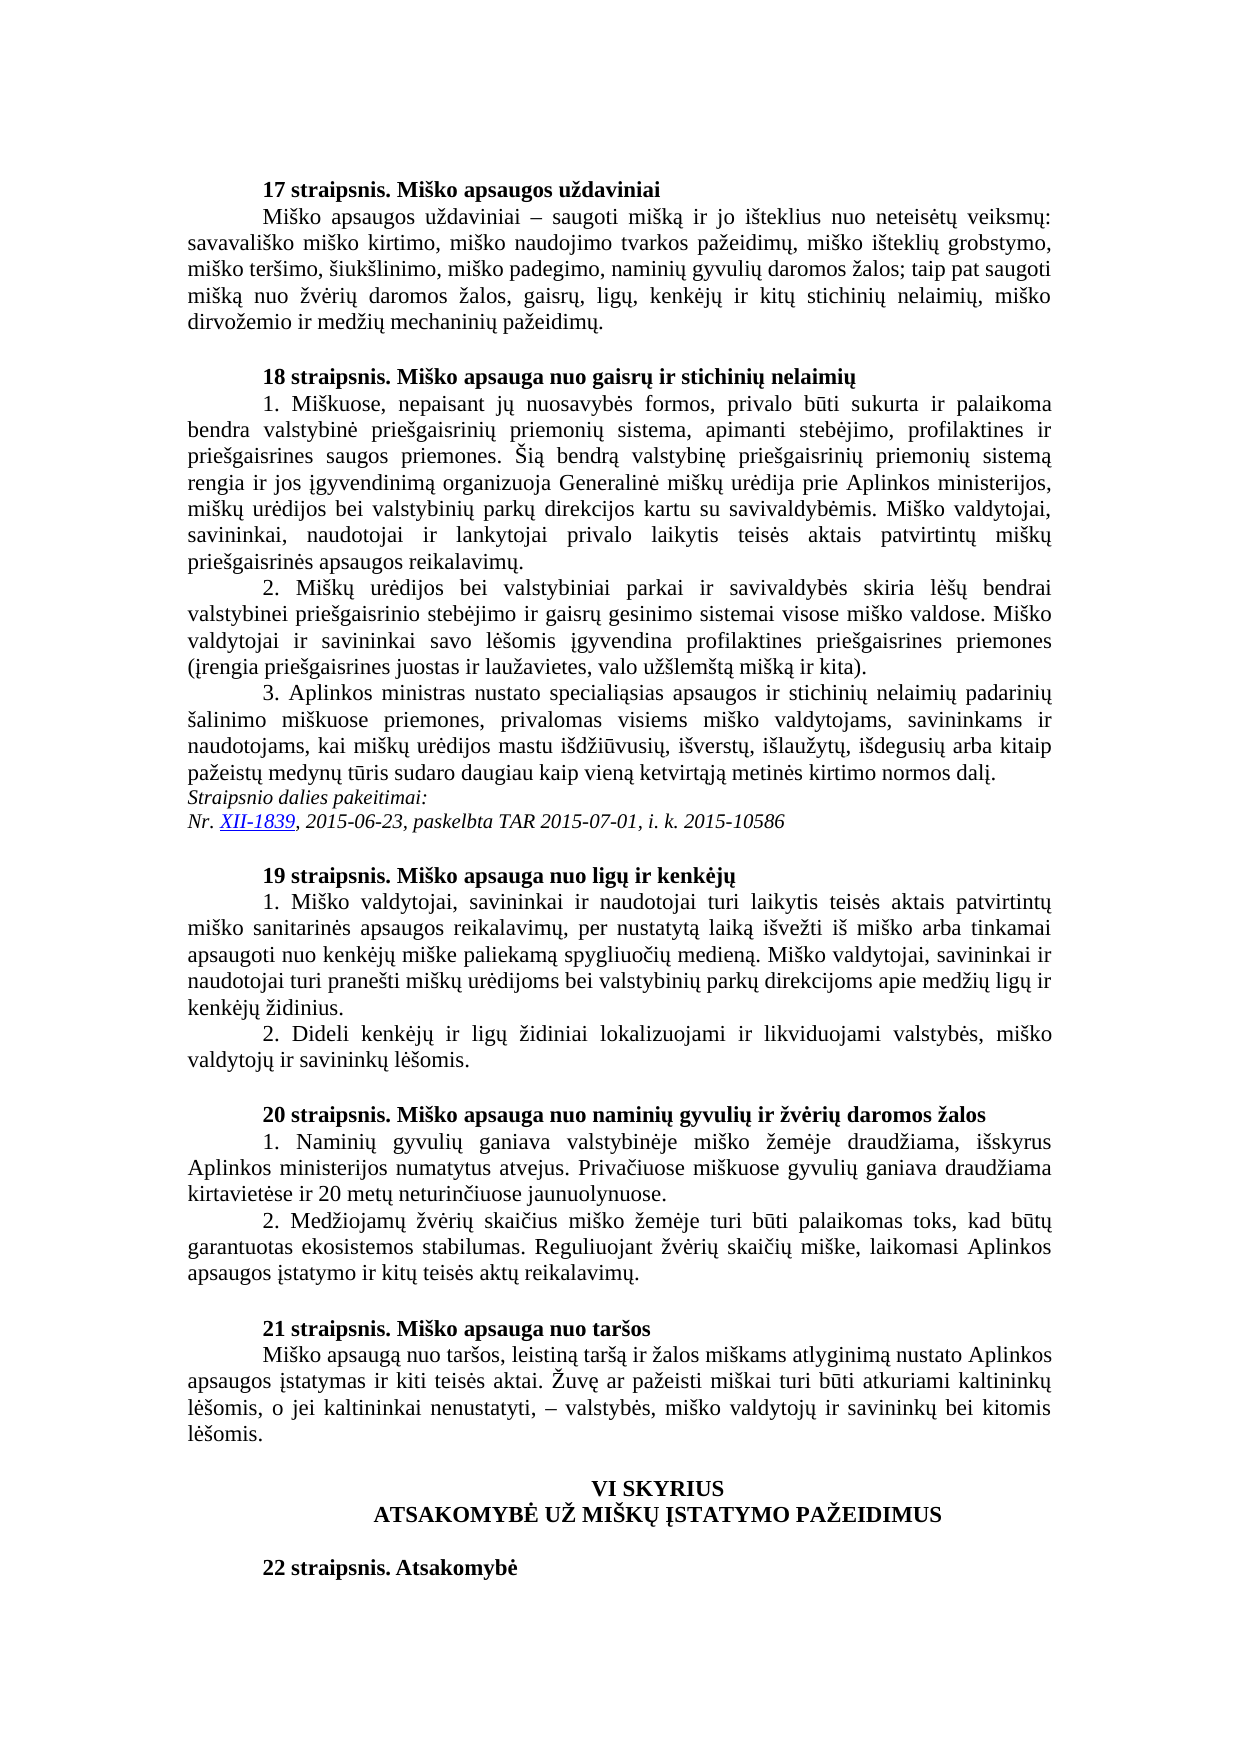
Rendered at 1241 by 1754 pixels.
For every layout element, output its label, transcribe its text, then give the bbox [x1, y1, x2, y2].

text 21 straipsnis. Miško apsauga nuo taršos [187, 1314, 1053, 1341]
text 3. Aplinkos ministras nustato specialiąsias apsaugos ir stichinių nelaimių padarinių šalinimo miškuose priemones, privalomas visiems miško valdytojams, savininkams ir naudotojams, kai miškų urėdijos mastu išdžiūvusių, išverstų, išlaužytų, išdegusių arba kitaip pažeistų medynų tūris sudaro daugiau kaip vieną ketvirtąją metinės kirtimo normos dalį. [187, 679, 1053, 785]
text 1. Miškuose, nepaisant jų nuosavybės formos, privalo būti sukurta ir palaikoma bendra valstybinė priešgaisrinių priemonių sistema, apimanti stebėjimo, profilaktines ir priešgaisrines saugos priemones. Šią bendrą valstybinę priešgaisrinių priemonių sistemą rengia ir jos įgyvendinimą organizuoja Generalinė miškų urėdija prie Aplinkos ministerijos, miškų urėdijos bei valstybinių parkų direkcijos kartu su savivaldybėmis. Miško valdytojai, savininkai, naudotojai ir lankytojai privalo laikytis teisės aktais patvirtintų miškų priešgaisrinės apsaugos reikalavimų. [187, 389, 1053, 574]
text Miško apsaugos uždaviniai – saugoti mišką ir jo išteklius nuo neteisėtų veiksmų: savavališko miško kirtimo, miško naudojimo tvarkos pažeidimų, miško išteklių grobstymo, miško teršimo, šiukšlinimo, miško padegimo, naminių gyvulių daromos žalos; taip pat saugoti mišką nuo žvėrių daromos žalos, gaisrų, ligų, kenkėjų ir kitų stichinių nelaimių, miško dirvožemio ir medžių mechaninių pažeidimų. [187, 203, 1053, 334]
text 2. Medžiojamų žvėrių skaičius miško žemėje turi būti palaikomas toks, kad būtų garantuotas ekosistemos stabilumas. Reguliuojant žvėrių skaičių miške, laikomasi Aplinkos apsaugos įstatymo ir kitų teisės aktų reikalavimų. [187, 1207, 1053, 1286]
text 2. Miškų urėdijos bei valstybiniai parkai ir savivaldybės skiria lėšų bendrai valstybinei priešgaisrinio stebėjimo ir gaisrų gesinimo sistemai visose miško valdose. Miško valdytojai ir savininkai savo lėšomis įgyvendina profilaktines priešgaisrines priemones (įrengia priešgaisrines juostas ir laužavietes, valo užšlemštą mišką ir kita). [187, 574, 1053, 679]
text ATSAKOMYBĖ UŽ MIŠKŲ ĮSTATYMO PAŽEIDIMUS [187, 1501, 1053, 1528]
text Miško apsaugą nuo taršos, leistiną taršą ir žalos miškams atlyginimą nustato Aplinkos apsaugos įstatymas ir kiti teisės aktai. Žuvę ar pažeisti miškai turi būti atkuriami kaltininkų lėšomis, o jei kaltininkai nenustatyti, – valstybės, miško valdytojų ir savininkų bei kitomis lėšomis. [187, 1341, 1053, 1446]
text 19 straipsnis. Miško apsauga nuo ligų ir kenkėjų [187, 862, 1053, 888]
text 1. Miško valdytojai, savininkai ir naudotojai turi laikytis teisės aktais patvirtintų miško sanitarinės apsaugos reikalavimų, per nustatytą laiką išvežti iš miško arba tinkamai apsaugoti nuo kenkėjų miške paliekamą spygliuočių medieną. Miško valdytojai, savininkai ir naudotojai turi pranešti miškų urėdijoms bei valstybinių parkų direkcijoms apie medžių ligų ir kenkėjų židinius. [187, 888, 1053, 1020]
text Nr. XII-1839, 2015-06-23, paskelbta TAR 2015-07-01, i. k. 2015-10586 [187, 809, 1053, 833]
text 22 straipsnis. Atsakomybė [187, 1554, 1053, 1581]
text 20 straipsnis. Miško apsauga nuo naminių gyvulių ir žvėrių daromos žalos [187, 1101, 1053, 1128]
text 2. Dideli kenkėjų ir ligų židiniai lokalizuojami ir likviduojami valstybės, miško valdytojų ir savininkų lėšomis. [187, 1020, 1053, 1073]
text 17 straipsnis. Miško apsaugos uždaviniai [187, 176, 1053, 203]
text 1. Naminių gyvulių ganiava valstybinėje miško žemėje draudžiama, išskyrus Aplinkos ministerijos numatytus atvejus. Privačiuose miškuose gyvulių ganiava draudžiama kirtavietėse ir 20 metų neturinčiuose jaunuolynuose. [187, 1128, 1053, 1207]
text Straipsnio dalies pakeitimai: [187, 785, 1053, 809]
text 18 straipsnis. Miško apsauga nuo gaisrų ir stichinių nelaimių [187, 363, 1053, 389]
text VI SKYRIUS [187, 1475, 1053, 1501]
